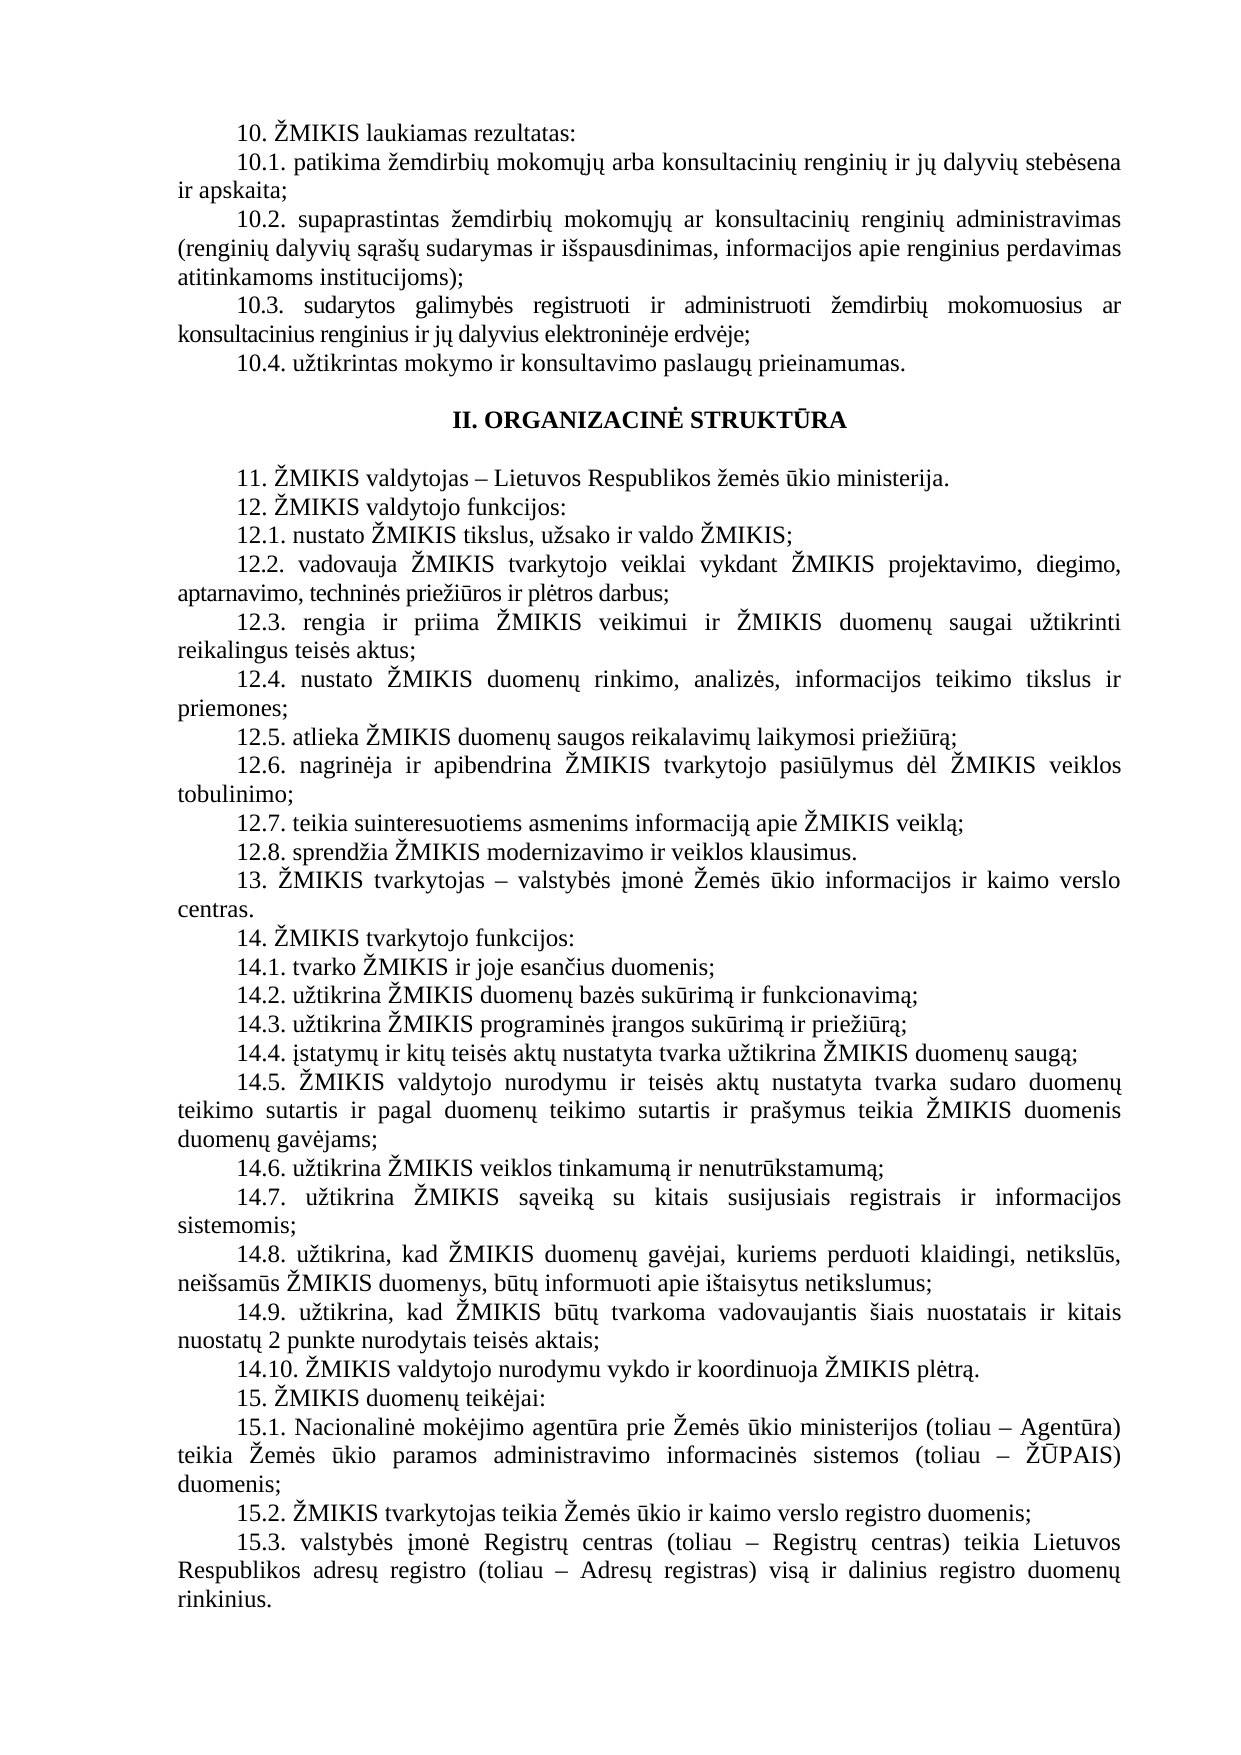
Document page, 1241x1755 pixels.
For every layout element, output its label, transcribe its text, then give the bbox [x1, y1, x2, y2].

text 12.7. teikia suinteresuotiems asmenims informaciją apie ŽMIKIS veiklą; [177, 808, 1122, 837]
text 14.1. tvarko ŽMIKIS ir joje esančius duomenis; [177, 952, 1122, 981]
text 12.1. nustato ŽMIKIS tikslus, užsako ir valdo ŽMIKIS; [177, 521, 1122, 549]
text 11. ŽMIKIS valdytojas – Lietuvos Respublikos žemės ūkio ministerija. [177, 463, 1122, 492]
text 14.4. įstatymų ir kitų teisės aktų nustatyta tvarka užtikrina ŽMIKIS duomenų saugą; [177, 1038, 1122, 1067]
text 14.8. užtikrina, kad ŽMIKIS duomenų gavėjai, kuriems perduoti klaidingi, netikslūs, neišsamūs ŽMIKIS duomenys, būtų informuoti apie ištaisytus netikslumus; [177, 1239, 1122, 1297]
text 10.1. patikima žemdirbių mokomųjų arba konsultacinių renginių ir jų dalyvių stebėsena ir apskaita; [177, 147, 1122, 204]
text 10.3. sudarytos galimybės registruoti ir administruoti žemdirbių mokomuosius ar konsultacinius renginius ir jų dalyvius elektroninėje erdvėje; [177, 291, 1122, 348]
text 12.8. sprendžia ŽMIKIS modernizavimo ir veiklos klausimus. [177, 837, 1122, 866]
text 15.2. ŽMIKIS tvarkytojas teikia Žemės ūkio ir kaimo verslo registro duomenis; [177, 1498, 1122, 1527]
text 10.2. supaprastintas žemdirbių mokomųjų ar konsultacinių renginių administravimas (renginių dalyvių sąrašų sudarymas ir išspausdinimas, informacijos apie renginius perdavimas atitinkamoms institucijoms); [177, 204, 1122, 291]
text 10.4. užtikrintas mokymo ir konsultavimo paslaugų prieinamumas. [177, 348, 1122, 377]
text 14.9. užtikrina, kad ŽMIKIS būtų tvarkoma vadovaujantis šiais nuostatais ir kitais nuostatų 2 punkte nurodytais teisės aktais; [177, 1297, 1122, 1354]
text 14.10. ŽMIKIS valdytojo nurodymu vykdo ir koordinuoja ŽMIKIS plėtrą. [177, 1354, 1122, 1383]
text II. ORGANIZACINĖ STRUKTŪRA [177, 406, 1122, 434]
text 12.3. rengia ir priima ŽMIKIS veikimui ir ŽMIKIS duomenų saugai užtikrinti reikalingus teisės aktus; [177, 607, 1122, 664]
text 14.5. ŽMIKIS valdytojo nurodymu ir teisės aktų nustatyta tvarka sudaro duomenų teikimo sutartis ir pagal duomenų teikimo sutartis ir prašymus teikia ŽMIKIS duomenis duomenų gavėjams; [177, 1067, 1122, 1153]
text 12.5. atlieka ŽMIKIS duomenų saugos reikalavimų laikymosi priežiūrą; [177, 722, 1122, 751]
text 12.4. nustato ŽMIKIS duomenų rinkimo, analizės, informacijos teikimo tikslus ir priemones; [177, 664, 1122, 722]
text 14.6. užtikrina ŽMIKIS veiklos tinkamumą ir nenutrūkstamumą; [177, 1153, 1122, 1182]
text 15.3. valstybės įmonė Registrų centras (toliau – Registrų centras) teikia Lietuvos Respublikos adresų registro (toliau – Adresų registras) visą ir dalinius registro duomenų rinkinius. [177, 1527, 1122, 1613]
text 12.2. vadovauja ŽMIKIS tvarkytojo veiklai vykdant ŽMIKIS projektavimo, diegimo, aptarnavimo, techninės priežiūros ir plėtros darbus; [177, 549, 1122, 607]
text 10. ŽMIKIS laukiamas rezultatas: [177, 118, 1122, 147]
text 13. ŽMIKIS tvarkytojas – valstybės įmonė Žemės ūkio informacijos ir kaimo verslo centras. [177, 866, 1122, 923]
text 15.1. Nacionalinė mokėjimo agentūra prie Žemės ūkio ministerijos (toliau – Agentūra) teikia Žemės ūkio paramos administravimo informacinės sistemos (toliau – ŽŪPAIS) duomenis; [177, 1412, 1122, 1498]
text 12. ŽMIKIS valdytojo funkcijos: [177, 492, 1122, 521]
text 14. ŽMIKIS tvarkytojo funkcijos: [177, 923, 1122, 952]
text 15. ŽMIKIS duomenų teikėjai: [177, 1383, 1122, 1412]
text 14.7. užtikrina ŽMIKIS sąveiką su kitais susijusiais registrais ir informacijos sistemomis; [177, 1182, 1122, 1239]
text 12.6. nagrinėja ir apibendrina ŽMIKIS tvarkytojo pasiūlymus dėl ŽMIKIS veiklos tobulinimo; [177, 751, 1122, 808]
text 14.3. užtikrina ŽMIKIS programinės įrangos sukūrimą ir priežiūrą; [177, 1009, 1122, 1038]
text 14.2. užtikrina ŽMIKIS duomenų bazės sukūrimą ir funkcionavimą; [177, 981, 1122, 1009]
